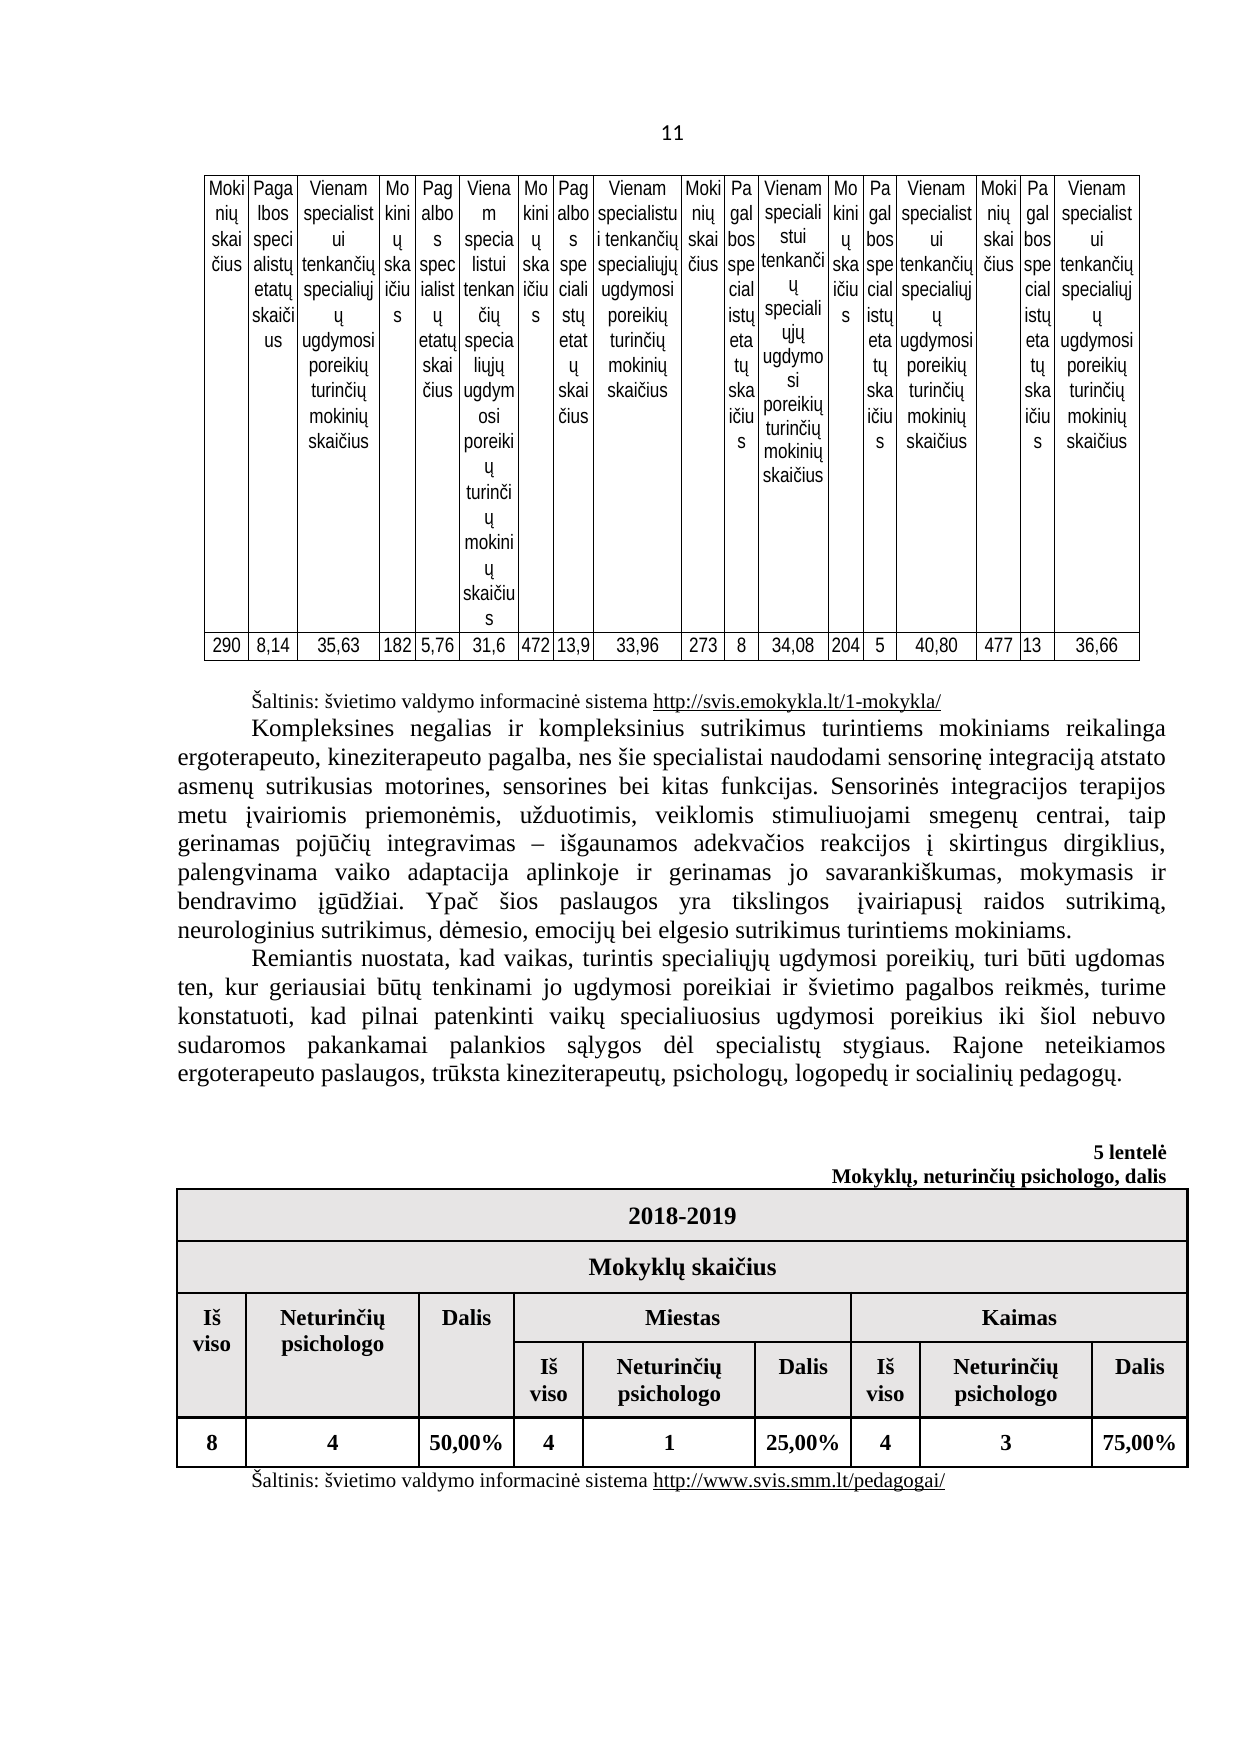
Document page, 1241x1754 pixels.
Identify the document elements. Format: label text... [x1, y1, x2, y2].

table_cell 8 [725, 633, 758, 660]
table_cell Pagalbos specialistų etatų skaičius [864, 176, 896, 632]
table_header 2018-2019 [178, 1190, 1186, 1240]
table_cell 40,80 [897, 633, 976, 660]
text 5 lentelė [177, 1140, 1167, 1164]
table_cell 3 [921, 1419, 1091, 1466]
table_cell 36,66 [1055, 633, 1139, 660]
table_cell Vienam specialistui tenkančių specialiųjų ugdymosi poreikių turinčių mokinių skaičius [759, 176, 828, 632]
table_cell 8 [178, 1419, 245, 1466]
table_cell Iš viso [852, 1343, 919, 1416]
table_cell Mokinių skaičius [977, 176, 1020, 632]
table_cell Neturinčių psichologo [921, 1343, 1091, 1416]
text Šaltinis: švietimo valdymo informacinė sistema http://svis.emokykla.lt/1-mokykla/ [177, 689, 1167, 713]
table_cell 204 [829, 633, 863, 660]
table_cell 13,9 [554, 633, 593, 660]
table_cell 1 [584, 1419, 754, 1466]
table_cell Pagalbos specialistų etatų skaičius [1021, 176, 1054, 632]
table_cell 273 [682, 633, 724, 660]
table_cell 34,08 [759, 633, 828, 660]
table_cell 5 [864, 633, 896, 660]
table_cell 25,00% [756, 1419, 850, 1466]
table_cell 4 [515, 1419, 582, 1466]
text Kompleksines negalias ir kompleksinius sutrikimus turintiems mokiniams reikalinga ergoterapeuto, kineziterapeuto pagalba, nes šie specialistai naudodami sensorinę integraciją atstato asmenų sutrikusias motorines, sensorines bei kitas funkcijas. Sensorinės integracijos terapijos metu įvairiomis priemonėmis, užduotimis, veiklomis stimuliuojami smegenų centrai, taip gerinamas pojūčių integravimas – išgaunamos adekvačios reakcijos į skirtingus dirgiklius, palengvinama vaiko adaptacija aplinkoje ir gerinamas jo savarankiškumas, mokymasis ir bendravimo įgūdžiai. Ypač šios paslaugos yra tikslingos įvairiapusį raidos sutrikimą, neurologinius sutrikimus, dėmesio, emocijų bei elgesio sutrikimus turintiems mokiniams. [177, 713, 1167, 943]
table_cell 50,00% [420, 1419, 513, 1466]
table_cell Vienam specialistui tenkančių specialiųjų ugdymosi poreikių turinčių mokinių skaičius [897, 176, 976, 632]
table_cell Neturinčių psichologo [584, 1343, 754, 1416]
table_cell Vienam specialistui tenkančių specialiųjų ugdymosi poreikių turinčių mokinių skaičius [298, 176, 379, 632]
table_cell 182 [380, 633, 415, 660]
text Šaltinis: švietimo valdymo informacinė sistema http://www.svis.smm.lt/pedagogai/ [177, 1468, 1167, 1492]
table_cell Neturinčių psichologo [247, 1294, 418, 1416]
text Remiantis nuostata, kad vaikas, turintis specialiųjų ugdymosi poreikių, turi būti ugdomas ten, kur geriausiai būtų tenkinami jo ugdymosi poreikiai ir švietimo pagalbos reikmės, turime konstatuoti, kad pilnai patenkinti vaikų specialiuosius ugdymosi poreikius iki šiol nebuvo sudaromos pakankamai palankios sąlygos dėl specialistų stygiaus. Rajone neteikiamos ergoterapeuto paslaugos, trūksta kineziterapeutų, psichologų, logopedų ir socialinių pedagogų. [177, 943, 1167, 1087]
table_cell Kaimas [852, 1294, 1186, 1341]
table_cell 4 [852, 1419, 919, 1466]
table_cell 31,6 [460, 633, 518, 660]
table_cell Miestas [515, 1294, 850, 1341]
table_cell Vienam specialistui tenkančių specialiųjų ugdymosi poreikių turinčių mokinių skaičius [594, 176, 681, 632]
table_cell 8,14 [249, 633, 297, 660]
table_cell Pagalbos specialistų etatų skaičius [725, 176, 758, 632]
table_cell 472 [519, 633, 553, 660]
table_cell Mokyklų skaičius [178, 1242, 1186, 1292]
table_cell Vienam specialistui tenkančių specialiųjų ugdymosi poreikių turinčių mokinių skaičius [460, 176, 518, 632]
table_cell Iš viso [178, 1294, 245, 1416]
table_cell Mokinių skaičius [829, 176, 863, 632]
table_cell Mokinių skaičius [380, 176, 415, 632]
table_cell 75,00% [1093, 1419, 1186, 1466]
table_cell Dalis [1093, 1343, 1186, 1416]
table_cell Dalis [756, 1343, 850, 1416]
table_cell 35,63 [298, 633, 379, 660]
table_cell 33,96 [594, 633, 681, 660]
table_cell 13 [1021, 633, 1054, 660]
table_cell 5,76 [416, 633, 459, 660]
table_cell Pagalbos specialistų etatų skaičius [249, 176, 297, 632]
table_cell Mokinių skaičius [682, 176, 724, 632]
table_cell 290 [205, 633, 248, 660]
table_cell 4 [247, 1419, 418, 1466]
table_cell 477 [977, 633, 1020, 660]
table_cell Mokinių skaičius [205, 176, 248, 632]
table_cell Pagalbos specialistų etatų skaičius [416, 176, 459, 632]
table_cell Mokinių skaičius [519, 176, 553, 632]
table_cell Vienam specialistui tenkančių specialiųjų ugdymosi poreikių turinčių mokinių skaičius [1055, 176, 1139, 632]
table_cell Pagalbos specialistų etatų skaičius [554, 176, 593, 632]
table_cell Dalis [420, 1294, 513, 1416]
table_cell Iš viso [515, 1343, 582, 1416]
text Mokyklų, neturinčių psichologo, dalis [177, 1164, 1167, 1188]
